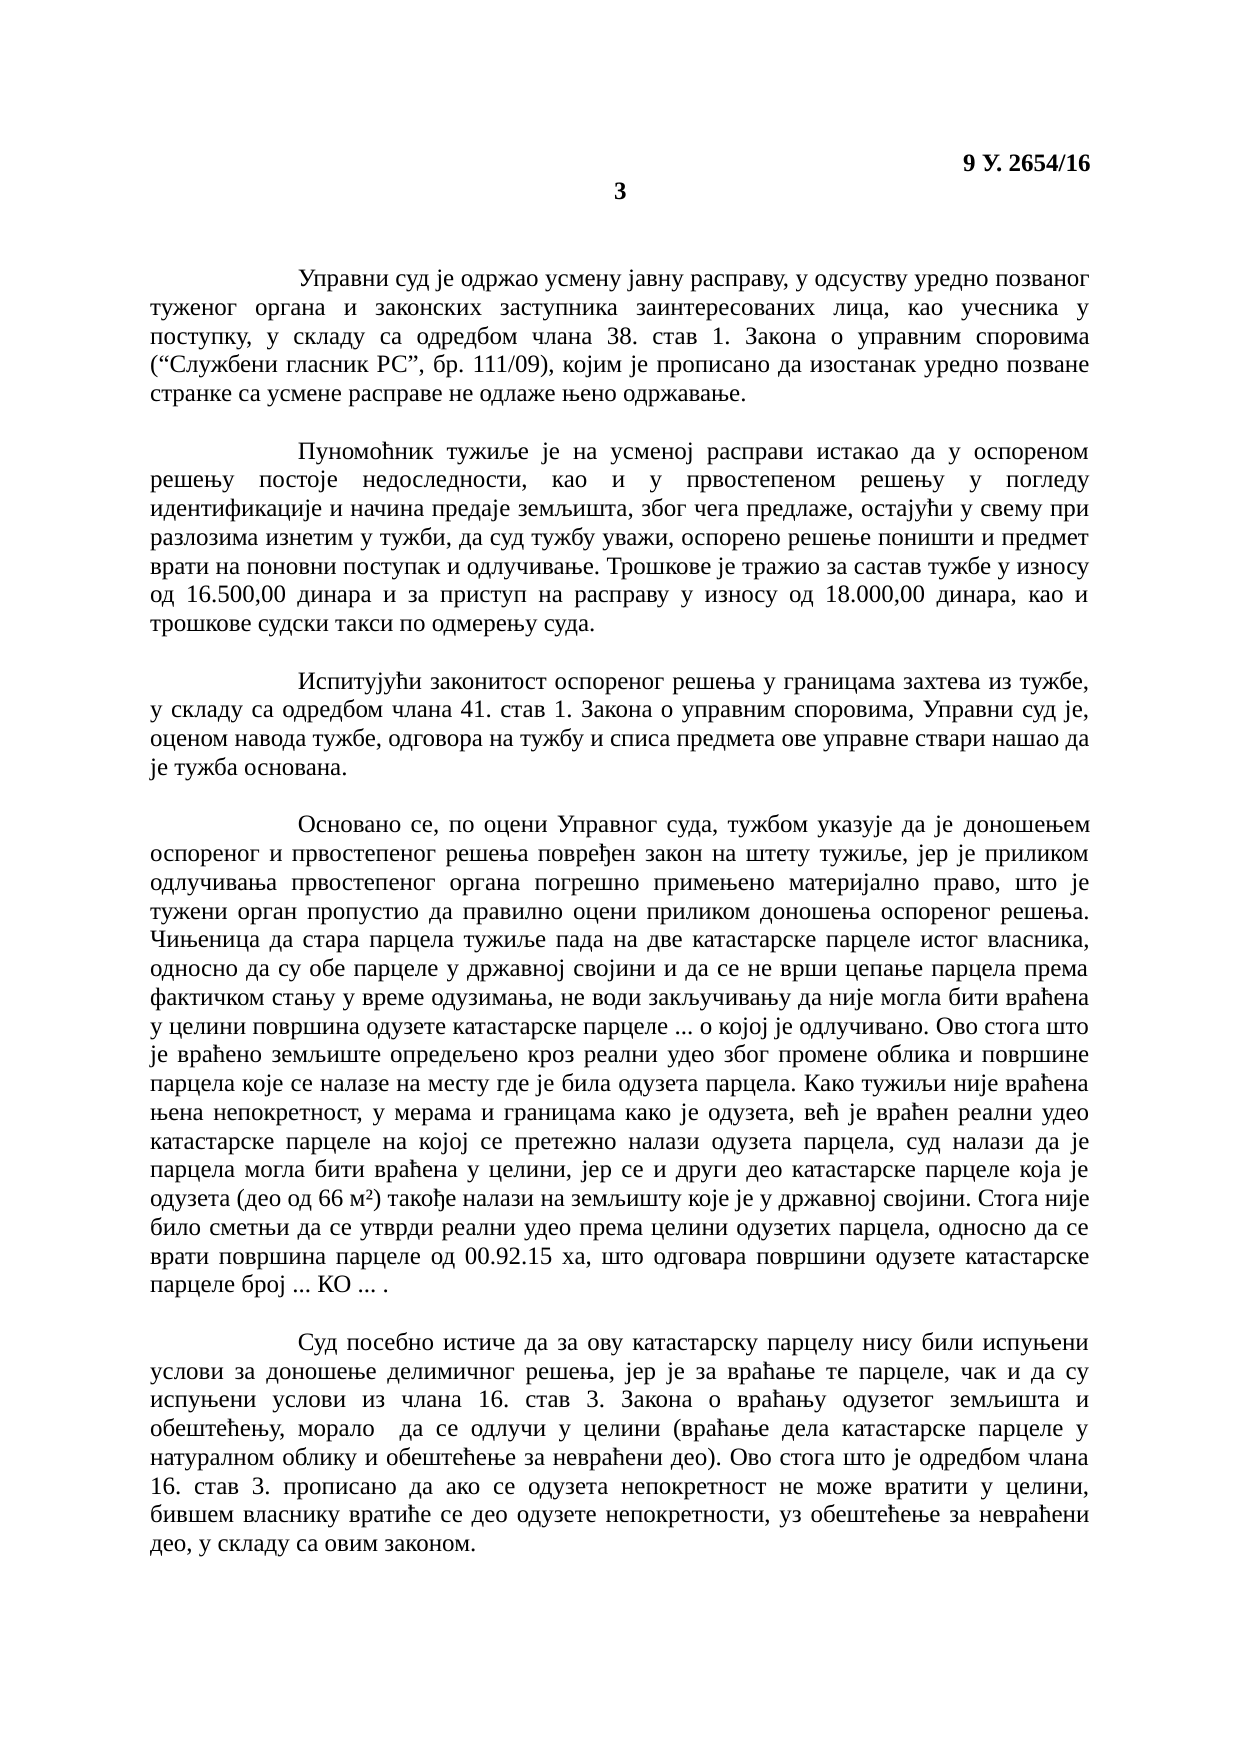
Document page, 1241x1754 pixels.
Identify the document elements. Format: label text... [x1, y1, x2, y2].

text Управни суд је одржао усмену јавну расправу, у одсуству уредно позваног туженог органа и законских заступника заинтересованих лица, као учесника у поступку, у складу са одредбом члана 38. став 1. Закона о управним споровима (“Службени гласник РС”, бр. 111/09), којим је прописано да изостанак уредно позване странке са усмене расправе не одлаже њено одржавање. [150, 263, 1090, 407]
text Суд посебно истиче да за ову катастарску парцелу нису били испуњени услови за доношење делимичног решења, јер је за враћање те парцеле, чак и да су испуњени услови из члана 16. став 3. Закона о враћању одузетог земљишта и обештећењу, морало да се одлучи у целини (враћање дела катастарске парцеле у натуралном облику и обештећење за невраћени део). Ово стога што је одредбом члана 16. став 3. прописано да ако се одузета непокретност не може вратити у целини, бившем власнику вратиће се део одузете непокретности, уз обештећење за невраћени део, у складу са овим законом. [150, 1327, 1090, 1557]
text Испитујући законитост оспореног решења у границама захтева из тужбе, у складу са одредбом члана 41. став 1. Закона о управним споровима, Управни суд је, оценом навода тужбе, одговора на тужбу и списа предмета ове управне ствари нашао да је тужба основана. [150, 666, 1090, 781]
text Пуномоћник тужиље је на усменој расправи истакао да у оспореном решењу постоје недоследности, као и у првостепеном решењу у погледу идентификације и начина предаје земљишта, због чега предлаже, остајући у свему при разлозима изнетим у тужби, да суд тужбу уважи, оспорено решење поништи и предмет врати на поновни поступак и одлучивање. Трошкове је тражио за састав тужбе у износу од 16.500,00 динара и за приступ на расправу у износу од 18.000,00 динара, као и трошкове судски такси по одмерењу суда. [150, 436, 1090, 637]
text Основано се, по оцени Управног суда, тужбом указује да је доношењем оспореног и првостепеног решења повређен закон на штету тужиље, јер је приликом одлучивања првостепеног органа погрешно примењено материјално право, што је тужени орган пропустио да правилно оцени приликом доношења оспореног решења. Чињеница да стара парцела тужиље пада на две катастарске парцеле истог власника, односно да су обе парцеле у државној својини и да се не врши цепање парцела према фактичком стању у време одузимања, не води закључивању да није могла бити враћена у целини површина одузете катастарске парцеле ... о којој је одлучивано. Ово стога што је враћено земљиште опредељено кроз реални удео због промене облика и површине парцела које се налазе на месту где је била одузета парцела. Како тужиљи није враћена њена непокретност, у мерама и границама како је одузета, већ је враћен реални удео катастарске парцеле на којој се претежно налази одузета парцела, суд налази да је парцела могла бити враћена у целини, јер се и други део катастарске парцеле која је одузета (део од 66 м²) такође налази на земљишту које је у државној својини. Стога није било сметњи да се утврди реални удео према целини одузетих парцела, односно да се врати површина парцеле од 00.92.15 ха, што одговара површини одузете катастарске парцеле број ... КО ... . [150, 809, 1090, 1298]
